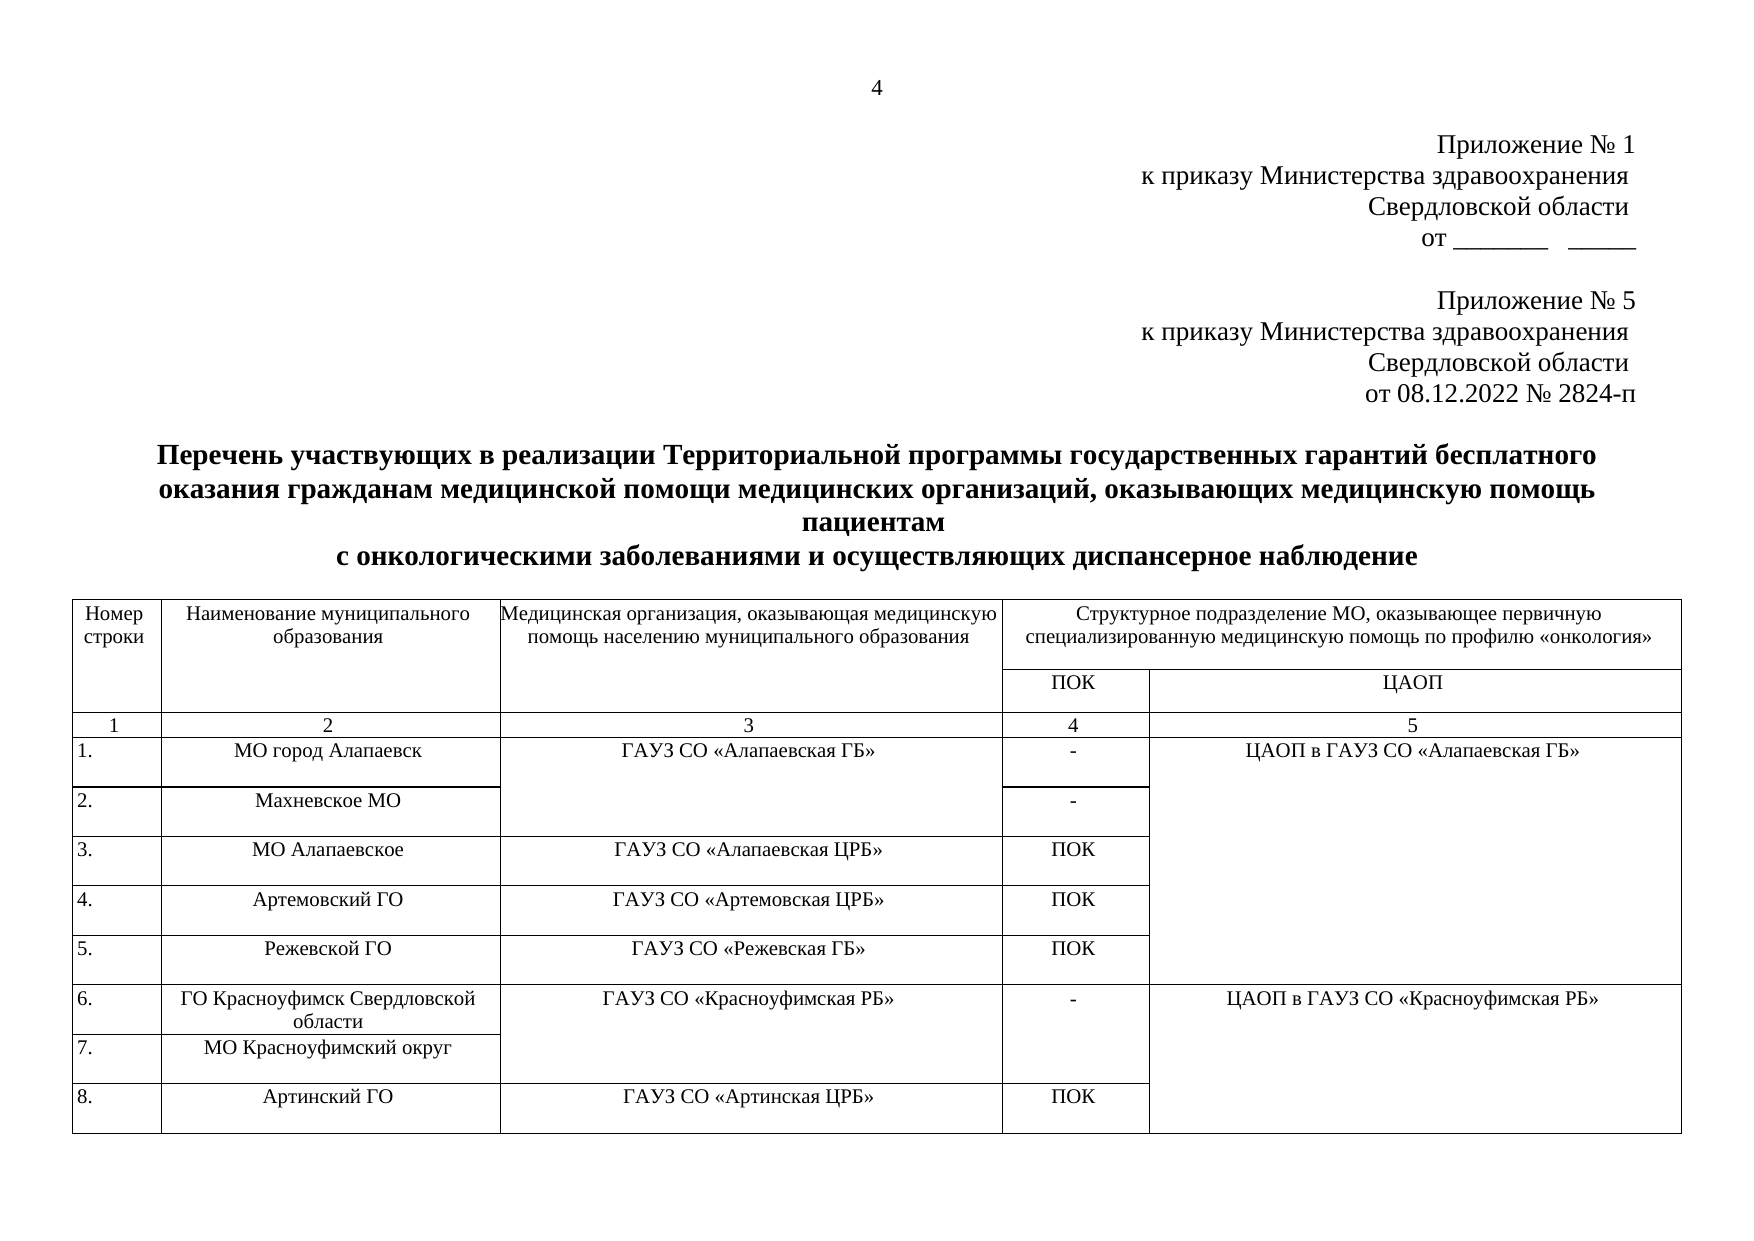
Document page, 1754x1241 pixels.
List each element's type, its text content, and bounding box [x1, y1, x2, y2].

subtitle Свердловской области [118, 346, 1636, 377]
table_cell ГАУЗ СО «Артинская ЦРБ» [501, 1084, 1002, 1133]
table_cell ЦАОП в ГАУЗ СО «Красноуфимская РБ» [1150, 985, 1681, 1133]
table_cell 4 [1003, 713, 1149, 737]
table_cell - [1003, 985, 1149, 1083]
text к приказу Министерства здравоохранения [118, 159, 1636, 190]
text Свердловской области [118, 190, 1636, 222]
table_cell [73, 886, 161, 935]
table_cell [73, 738, 161, 786]
table_cell ПОК [1003, 670, 1149, 712]
table_header Номер строки [73, 600, 161, 712]
table_cell 2 [162, 713, 500, 737]
table_cell ЦАОП [1150, 670, 1681, 712]
table_cell - [1003, 738, 1149, 786]
subtitle от 08.12.2022 № 2824-п [118, 377, 1636, 408]
table_cell 1 [73, 713, 161, 737]
table_header Структурное подразделение МО, оказывающее первичную специализированную медицинскую помощь по профилю «онкология» [1003, 600, 1681, 669]
table_cell ПОК [1003, 1084, 1149, 1133]
table_cell ПОК [1003, 837, 1149, 885]
table_cell [73, 985, 161, 1034]
table_cell [73, 1035, 161, 1083]
text Приложение № 1 [118, 128, 1636, 159]
table_cell ГАУЗ СО «Алапаевская ГБ» [501, 738, 1002, 836]
table_cell 3 [501, 713, 1002, 737]
table_cell ГАУЗ СО «Артемовская ЦРБ» [501, 886, 1002, 935]
table_header Наименование муниципального образования [162, 600, 500, 712]
table_cell [73, 936, 161, 984]
table_cell МО город Алапаевск [162, 738, 500, 786]
table_cell ГАУЗ СО «Красноуфимская РБ» [501, 985, 1002, 1083]
table_cell [73, 788, 161, 836]
table_cell Артинский ГО [162, 1084, 500, 1133]
table_cell - [1003, 788, 1149, 836]
table_cell [73, 837, 161, 885]
table_cell МО Алапаевское [162, 837, 500, 885]
text от _______ _____ [118, 222, 1636, 253]
table_cell [73, 1084, 161, 1133]
table_cell МО Красноуфимский округ [162, 1035, 500, 1083]
table_cell Режевской ГО [162, 936, 500, 984]
text Перечень участвующих в реализации Территориальной программы государственных гарантий бесплатного оказания гражданам медицинской помощи медицинских организаций, оказывающих медицинскую помощь пациентам с онкологическими заболеваниями и осуществляющих диспансерное наблюдение [118, 437, 1636, 571]
table_cell ПОК [1003, 886, 1149, 935]
table_cell ПОК [1003, 936, 1149, 984]
table_cell ГАУЗ СО «Алапаевская ЦРБ» [501, 837, 1002, 885]
table_cell ГО Красноуфимск Свердловской области [162, 985, 500, 1034]
table_cell ГАУЗ СО «Режевская ГБ» [501, 936, 1002, 984]
subtitle к приказу Министерства здравоохранения [118, 315, 1636, 346]
table_cell 5 [1150, 713, 1681, 737]
table_cell ЦАОП в ГАУЗ СО «Алапаевская ГБ» [1150, 738, 1681, 984]
table_cell Артемовский ГО [162, 886, 500, 935]
subtitle Приложение № 5 [118, 284, 1636, 315]
table_cell Махневское МО [162, 788, 500, 836]
table_header Медицинская организация, оказывающая медицинскую помощь населению муниципального образования [501, 600, 1002, 712]
